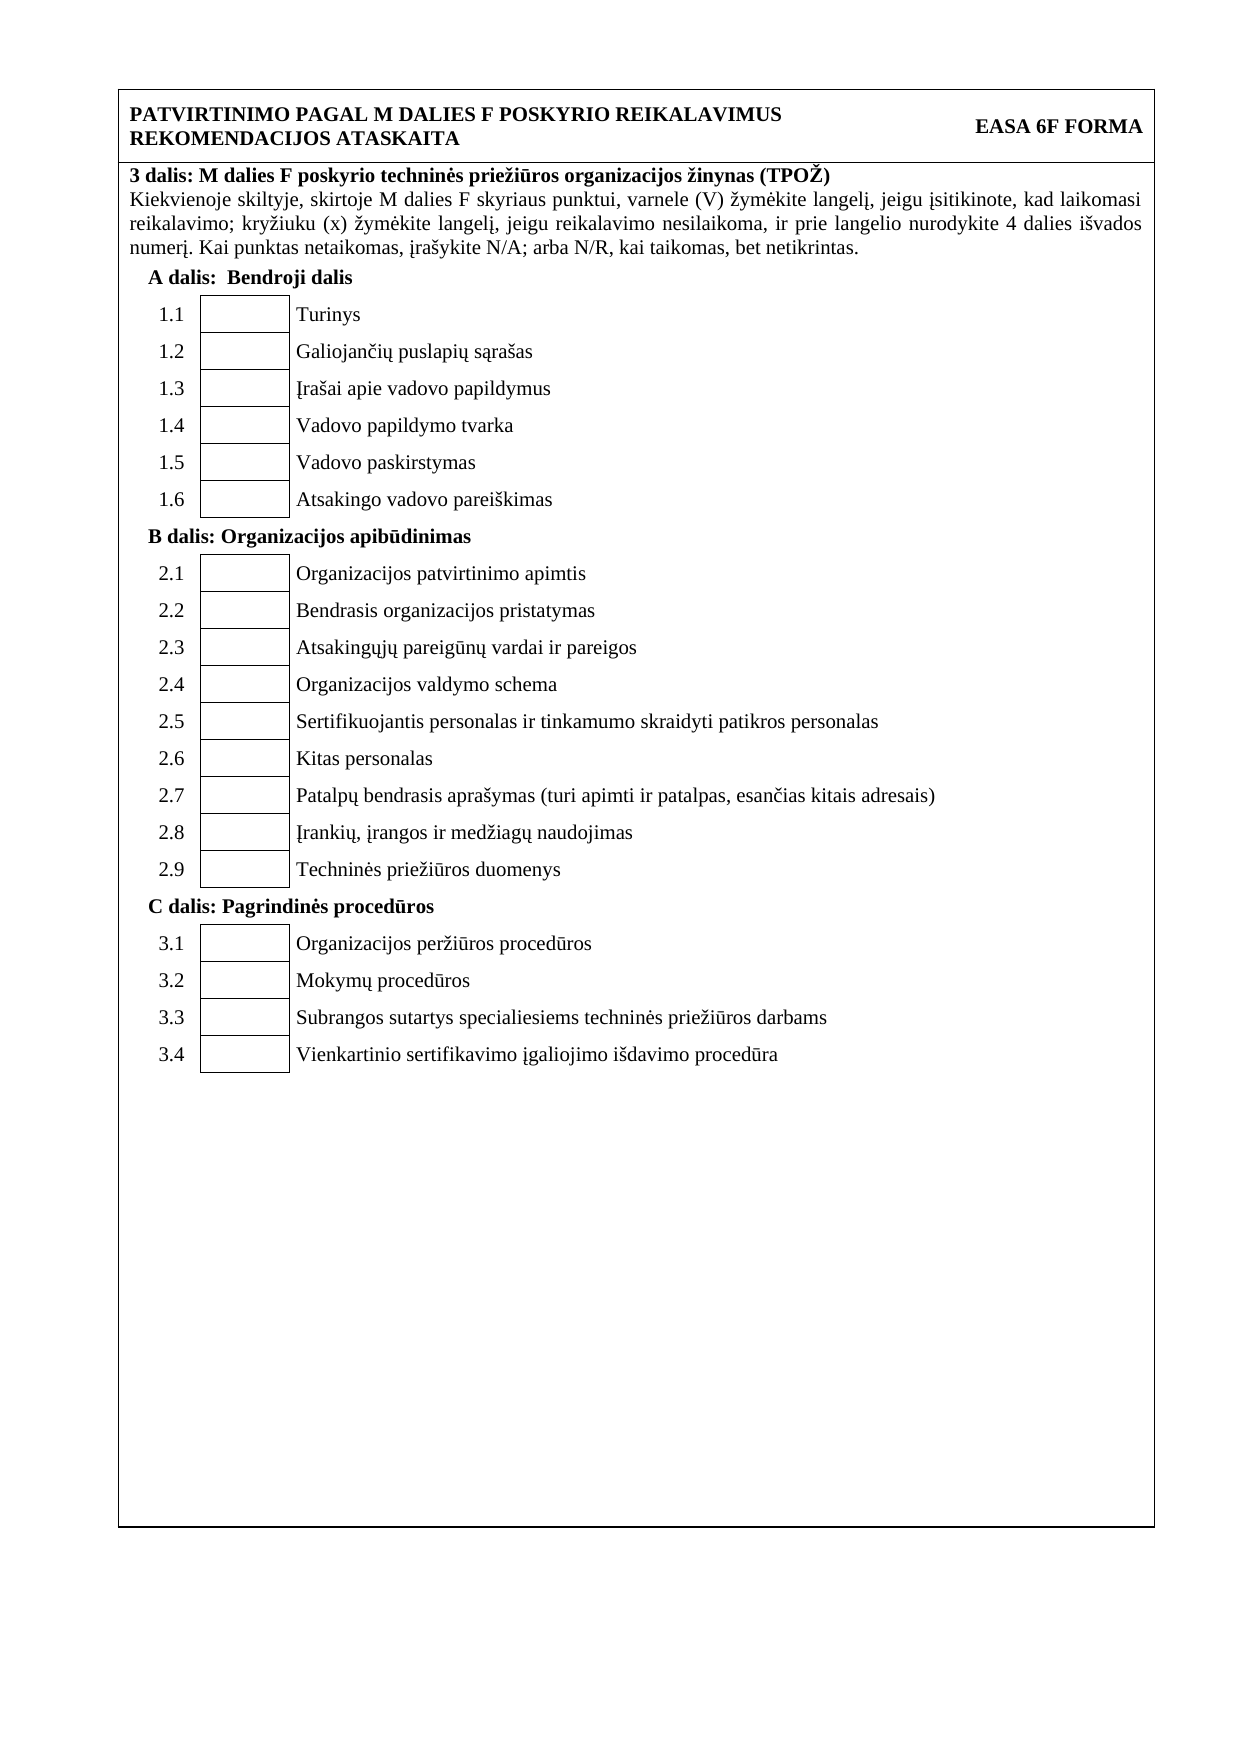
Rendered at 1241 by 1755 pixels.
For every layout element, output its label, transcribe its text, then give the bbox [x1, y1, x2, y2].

table_cell [201, 925, 289, 961]
table_cell 3.4 [142, 1035, 200, 1072]
table_cell [201, 999, 289, 1034]
table_cell C dalis: Pagrindinės procedūros [142, 887, 1129, 924]
table_cell Įrašai apie vadovo papildymus [290, 369, 1129, 406]
table_cell 3.3 [142, 998, 200, 1034]
table_cell Įrankių, įrangos ir medžiagų naudojimas [290, 813, 1129, 850]
table_cell [201, 629, 289, 665]
table_cell [201, 370, 289, 406]
table_cell Bendrasis organizacijos pristatymas [290, 591, 1129, 628]
table_cell [201, 814, 289, 850]
table_cell 2.3 [142, 628, 200, 665]
table_cell Techninės priežiūros duomenys [290, 850, 1129, 887]
table_cell [201, 666, 289, 702]
table_cell 2.1 [142, 554, 200, 591]
table_cell 1.6 [142, 480, 200, 517]
table_cell 2.5 [142, 702, 200, 739]
table_cell 3 dalis: M dalies F poskyrio techninės priežiūros organizacijos žinynas (TPOŽ) Kiekvienoje skiltyje, skirtoje M dalies F skyriaus punktui, varnele (V) žymėkite langelį, jeigu įsitikinote, kad laikomasi reikalavimo; kryžiuku (x) žymėkite langelį, jeigu reikalavimo nesilaikoma, ir prie langelio nurodykite 4 dalies išvados numerį. Kai punktas netaikomas, įrašykite N/A; arba N/R, kai taikomas, bet netikrintas. [119, 163, 1154, 1475]
table_cell 2.2 [142, 591, 200, 628]
table_cell Vadovo papildymo tvarka [290, 406, 1129, 443]
table_cell 2.9 [142, 850, 200, 887]
table_cell 2.4 [142, 665, 200, 702]
table_cell 1.5 [142, 443, 200, 480]
table_cell Vadovo paskirstymas [290, 443, 1129, 480]
table_cell 1.2 [142, 332, 200, 369]
table_cell [201, 962, 289, 998]
table_cell 3.2 [142, 961, 200, 998]
table_cell 2.8 [142, 813, 200, 850]
table_cell B dalis: Organizacijos apibūdinimas [142, 517, 1129, 554]
table_cell 1.3 [142, 369, 200, 406]
table_cell [201, 777, 289, 813]
table_cell Organizacijos patvirtinimo apimtis [290, 554, 1129, 591]
table_header EASA 6F FORMA [904, 90, 1154, 162]
table_cell 1.1 [142, 295, 200, 332]
table_cell Mokymų procedūros [290, 961, 1129, 998]
table_cell [201, 703, 289, 739]
table_cell [201, 1036, 289, 1072]
table_cell [201, 407, 289, 443]
table_cell [201, 740, 289, 776]
table_cell Kitas personalas [290, 739, 1129, 776]
table_cell [201, 296, 289, 332]
table_cell Organizacijos valdymo schema [290, 665, 1129, 702]
table_cell Subrangos sutartys specialiesiems techninės priežiūros darbams [290, 998, 1129, 1034]
table_cell [119, 1475, 1154, 1526]
table_cell Galiojančių puslapių sąrašas [290, 332, 1129, 369]
table_cell 3.1 [142, 924, 200, 961]
table_cell Organizacijos peržiūros procedūros [290, 924, 1129, 961]
table_cell [201, 333, 289, 369]
table_cell Patalpų bendrasis aprašymas (turi apimti ir patalpas, esančias kitais adresais) [290, 776, 1129, 813]
table_header PATVIRTINIMO PAGAL M DALIES F POSKYRIO REIKALAVIMUS REKOMENDACIJOS ATASKAITA [119, 90, 904, 162]
table_cell Sertifikuojantis personalas ir tinkamumo skraidyti patikros personalas [290, 702, 1129, 739]
table_cell Turinys [290, 295, 1129, 332]
table_cell [201, 481, 289, 517]
table_cell 1.4 [142, 406, 200, 443]
table_cell [201, 444, 289, 480]
table_cell [201, 592, 289, 628]
table_cell 2.6 [142, 739, 200, 776]
table_cell [201, 555, 289, 591]
table_cell Vienkartinio sertifikavimo įgaliojimo išdavimo procedūra [290, 1035, 1129, 1072]
table_header A dalis: Bendroji dalis [142, 259, 1129, 295]
table_cell Atsakingųjų pareigūnų vardai ir pareigos [290, 628, 1129, 665]
table_cell 2.7 [142, 776, 200, 813]
table_cell [201, 851, 289, 887]
table_cell Atsakingo vadovo pareiškimas [290, 480, 1129, 517]
